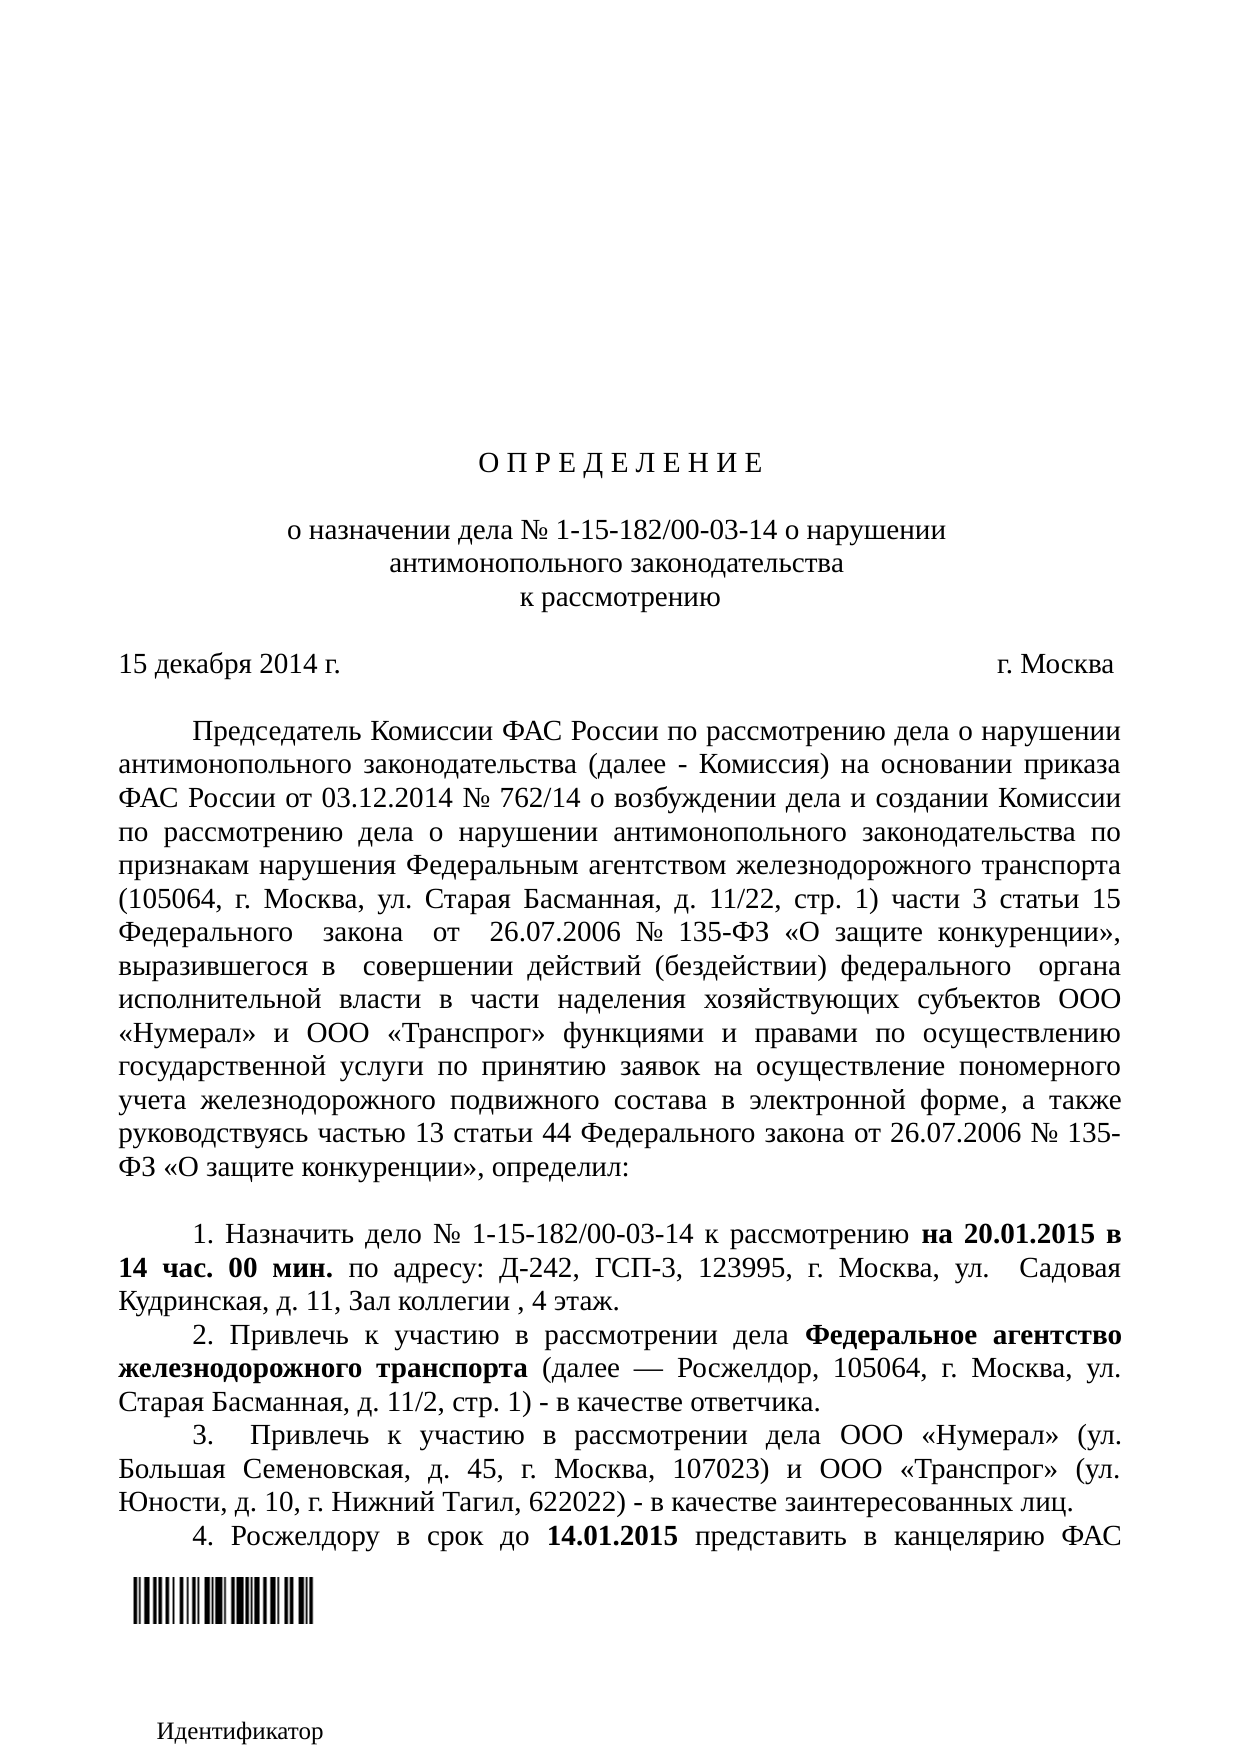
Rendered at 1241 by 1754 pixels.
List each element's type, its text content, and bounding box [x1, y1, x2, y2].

text о назначении дела № 1-15-182/00-03-14 о нарушении [118, 512, 1122, 545]
text 1. Назначить дело № 1-15-182/00-03-14 к рассмотрению на 20.01.2015 в 14 час. 00 мин. по адресу: Д-242, ГСП-3, 123995, г. Москва, ул. Садовая Кудринская, д. 11, Зал коллегии , 4 этаж. [118, 1216, 1122, 1317]
text антимонопольного законодательства [118, 545, 1122, 579]
text 3. Привлечь к участию в рассмотрении дела ООО «Нумерал» (ул. Большая Семеновская, д. 45, г. Москва, 107023) и ООО «Транспрог» (ул. Юности, д. 10, г. Нижний Тагил, 622022) - в качестве заинтересованных лиц. [118, 1417, 1122, 1518]
text Председатель Комиссии ФАС России по рассмотрению дела о нарушении антимонопольного законодательства (далее - Комиссия) на основании приказа ФАС России от 03.12.2014 № 762/14 о возбуждении дела и создании Комиссии по рассмотрению дела о нарушении антимонопольного законодательства по признакам нарушения Федеральным агентством железнодорожного транспорта (105064, г. Москва, ул. Старая Басманная, д. 11/22, стр. 1) части 3 статьи 15 Федерального закона от 26.07.2006 № 135-ФЗ «О защите конкуренции», выразившегося в совершении действий (бездействии) федерального органа исполнительной власти в части наделения хозяйствующих субъектов ООО «Нумерал» и ООО «Транспрог» функциями и правами по осуществлению государственной услуги по принятию заявок на осуществление пономерного учета железнодорожного подвижного состава в электронной форме, а также руководствуясь частью 13 статьи 44 Федерального закона от 26.07.2006 № 135-ФЗ «О защите конкуренции», определил: [118, 713, 1122, 1183]
picture [118, 1577, 331, 1624]
text 4. Росжелдору в срок до 14.01.2015 представить в канцелярию ФАС [118, 1518, 1122, 1552]
text к рассмотрению [118, 579, 1122, 612]
text О П Р Е Д Е Л Е Н И Е [118, 445, 1122, 478]
text 2. Привлечь к участию в рассмотрении дела Федеральное агентство железнодорожного транспорта (далее — Росжелдор, 105064, г. Москва, ул. Старая Басманная, д. 11/2, стр. 1) - в качестве ответчика. [118, 1317, 1122, 1417]
text 15 декабря 2014 г. г. Москва [118, 646, 1122, 679]
